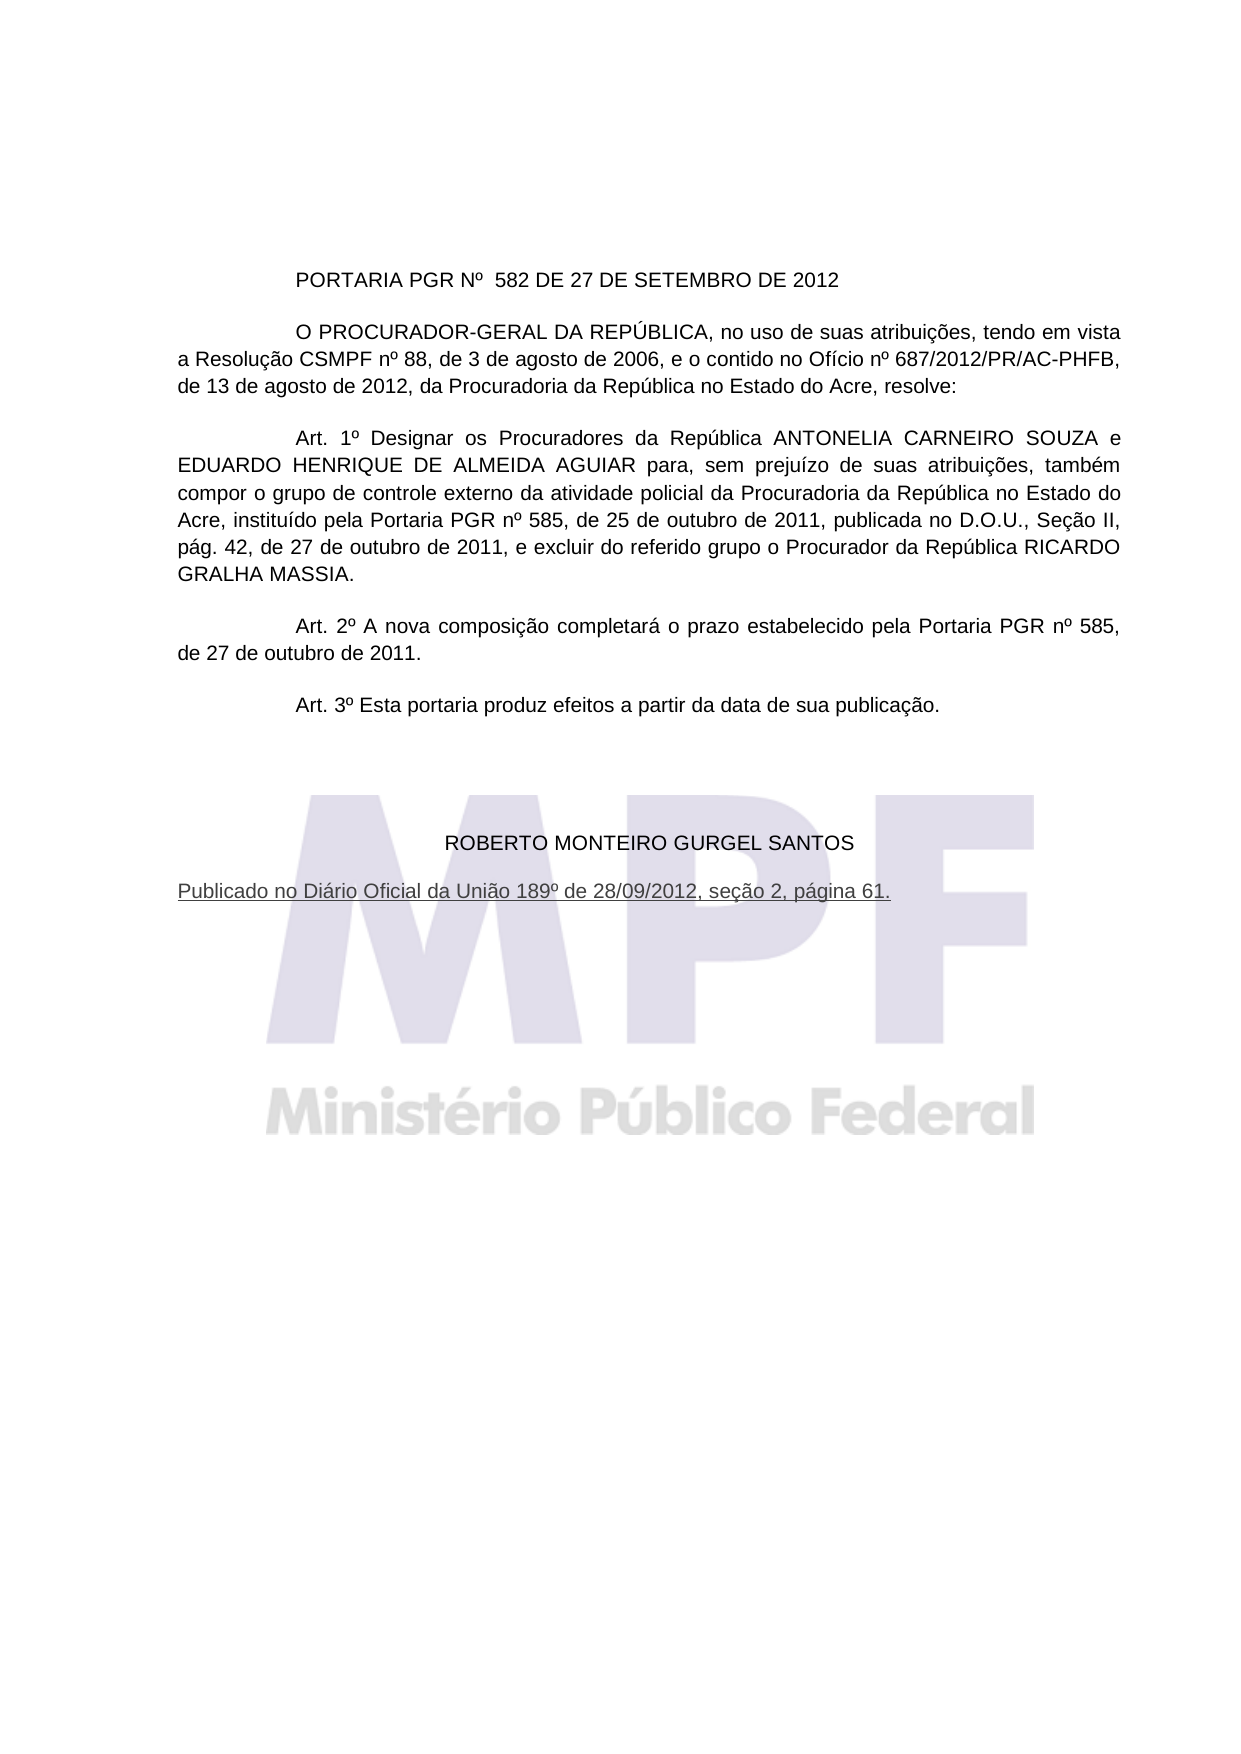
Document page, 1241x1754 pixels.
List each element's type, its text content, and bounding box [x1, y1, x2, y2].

text Art. 3º Esta portaria produz efeitos a partir da data de sua publicação. [177, 691, 1122, 718]
text Art. 1º Designar os Procuradores da República ANTONELIA CARNEIRO SOUZA e EDUARDO HENRIQUE DE ALMEIDA AGUIAR para, sem prejuízo de suas atribuições, também compor o grupo de controle externo da atividade policial da Procuradoria da República no Estado do Acre, instituído pela Portaria PGR nº 585, de 25 de outubro de 2011, publicada no D.O.U., Seção II, pág. 42, de 27 de outubro de 2011, e excluir do referido grupo o Procurador da República RICARDO GRALHA MASSIA. [177, 424, 1122, 587]
text Publicado no Diário Oficial da União 189º de 28/09/2012, seção 2, página 61. [177, 879, 1122, 903]
text ROBERTO MONTEIRO GURGEL SANTOS [177, 831, 1122, 855]
text O PROCURADOR-GERAL DA REPÚBLICA, no uso de suas atribuições, tendo em vista a Resolução CSMPF nº 88, de 3 de agosto de 2006, e o contido no Ofício nº 687/2012/PR/AC-PHFB, de 13 de agosto de 2012, da Procuradoria da República no Estado do Acre, resolve: [177, 318, 1122, 399]
picture [266, 795, 1034, 831]
picture [266, 903, 1034, 1136]
picture [266, 855, 1034, 879]
text PORTARIA PGR Nº 582 DE 27 DE SETEMBRO DE 2012 [177, 266, 1122, 293]
text Art. 2º A nova composição completará o prazo estabelecido pela Portaria PGR nº 585, de 27 de outubro de 2011. [177, 612, 1122, 666]
